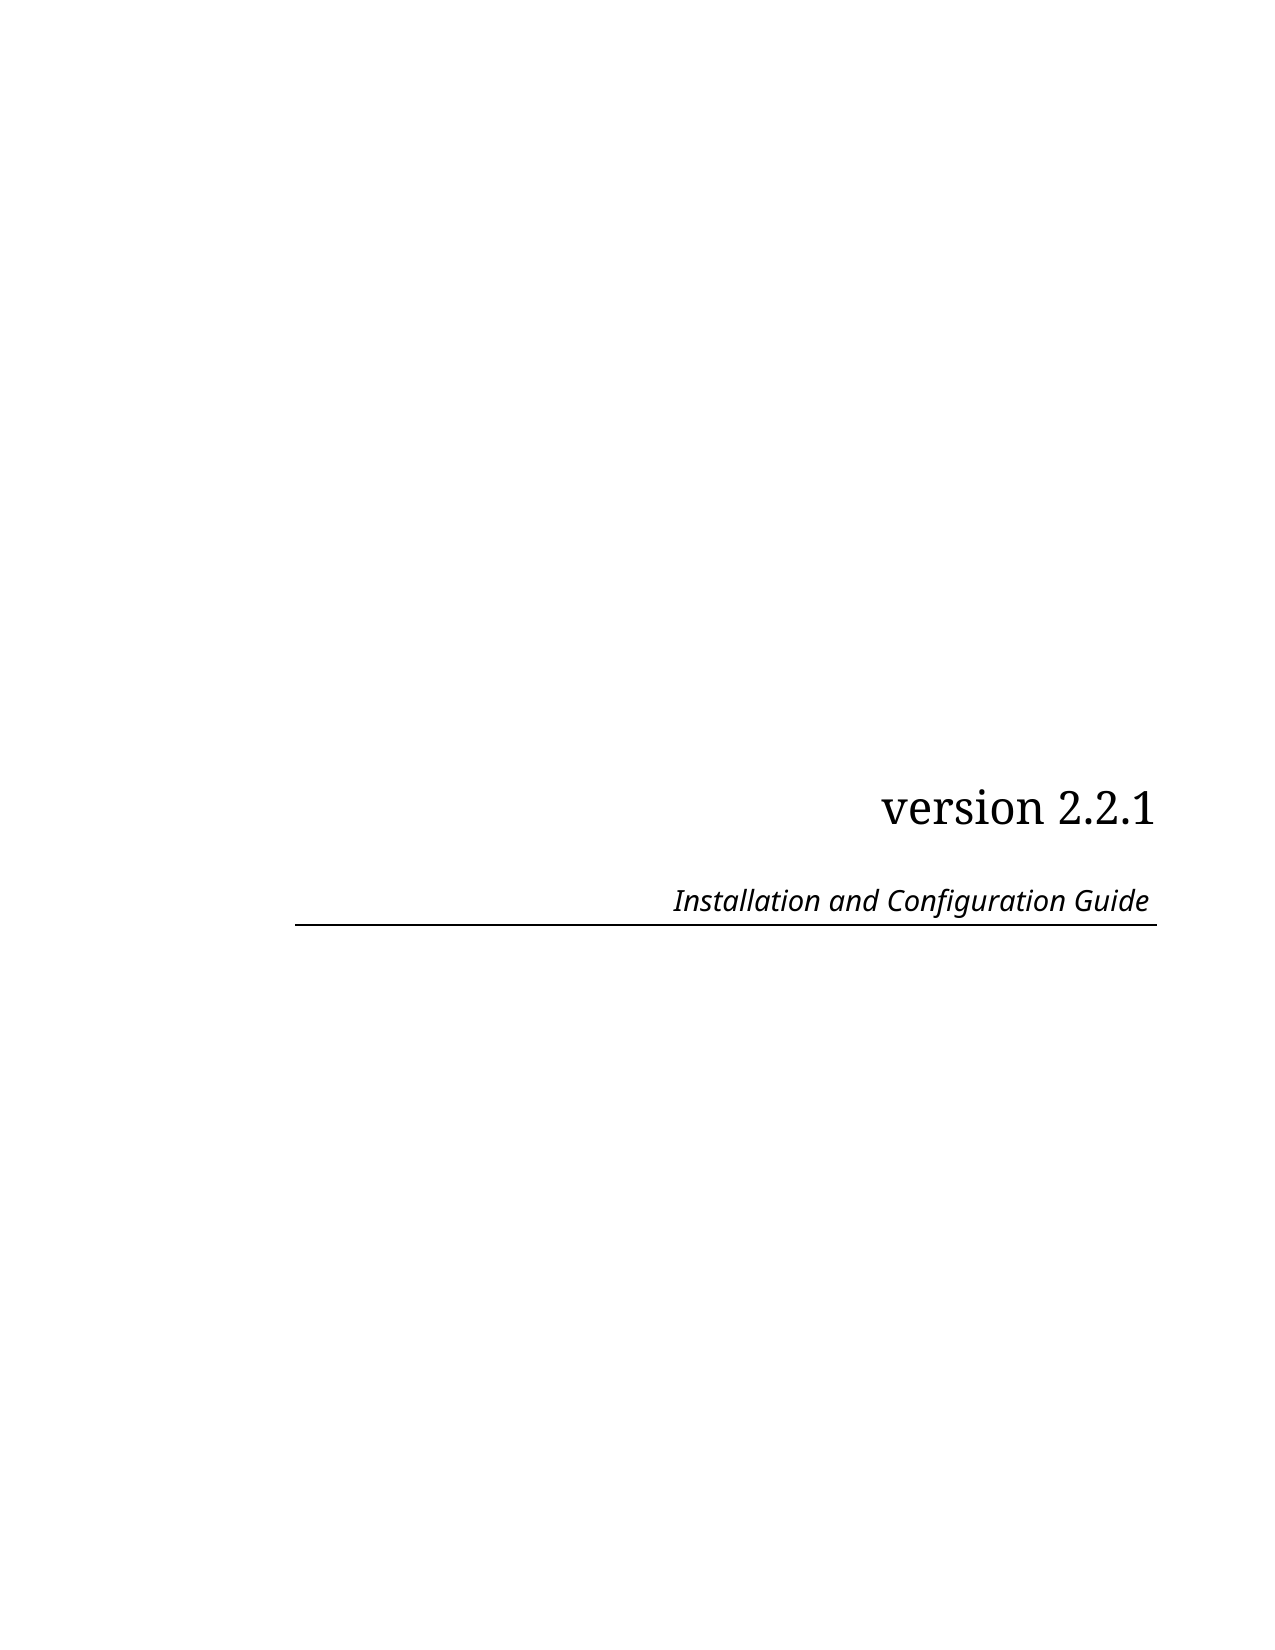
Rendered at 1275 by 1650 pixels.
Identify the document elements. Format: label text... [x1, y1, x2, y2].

text ­ [118, 118, 1157, 147]
title version 2.2.1 [295, 776, 1157, 838]
subtitle Installation and Configuration Guide [295, 876, 1157, 924]
